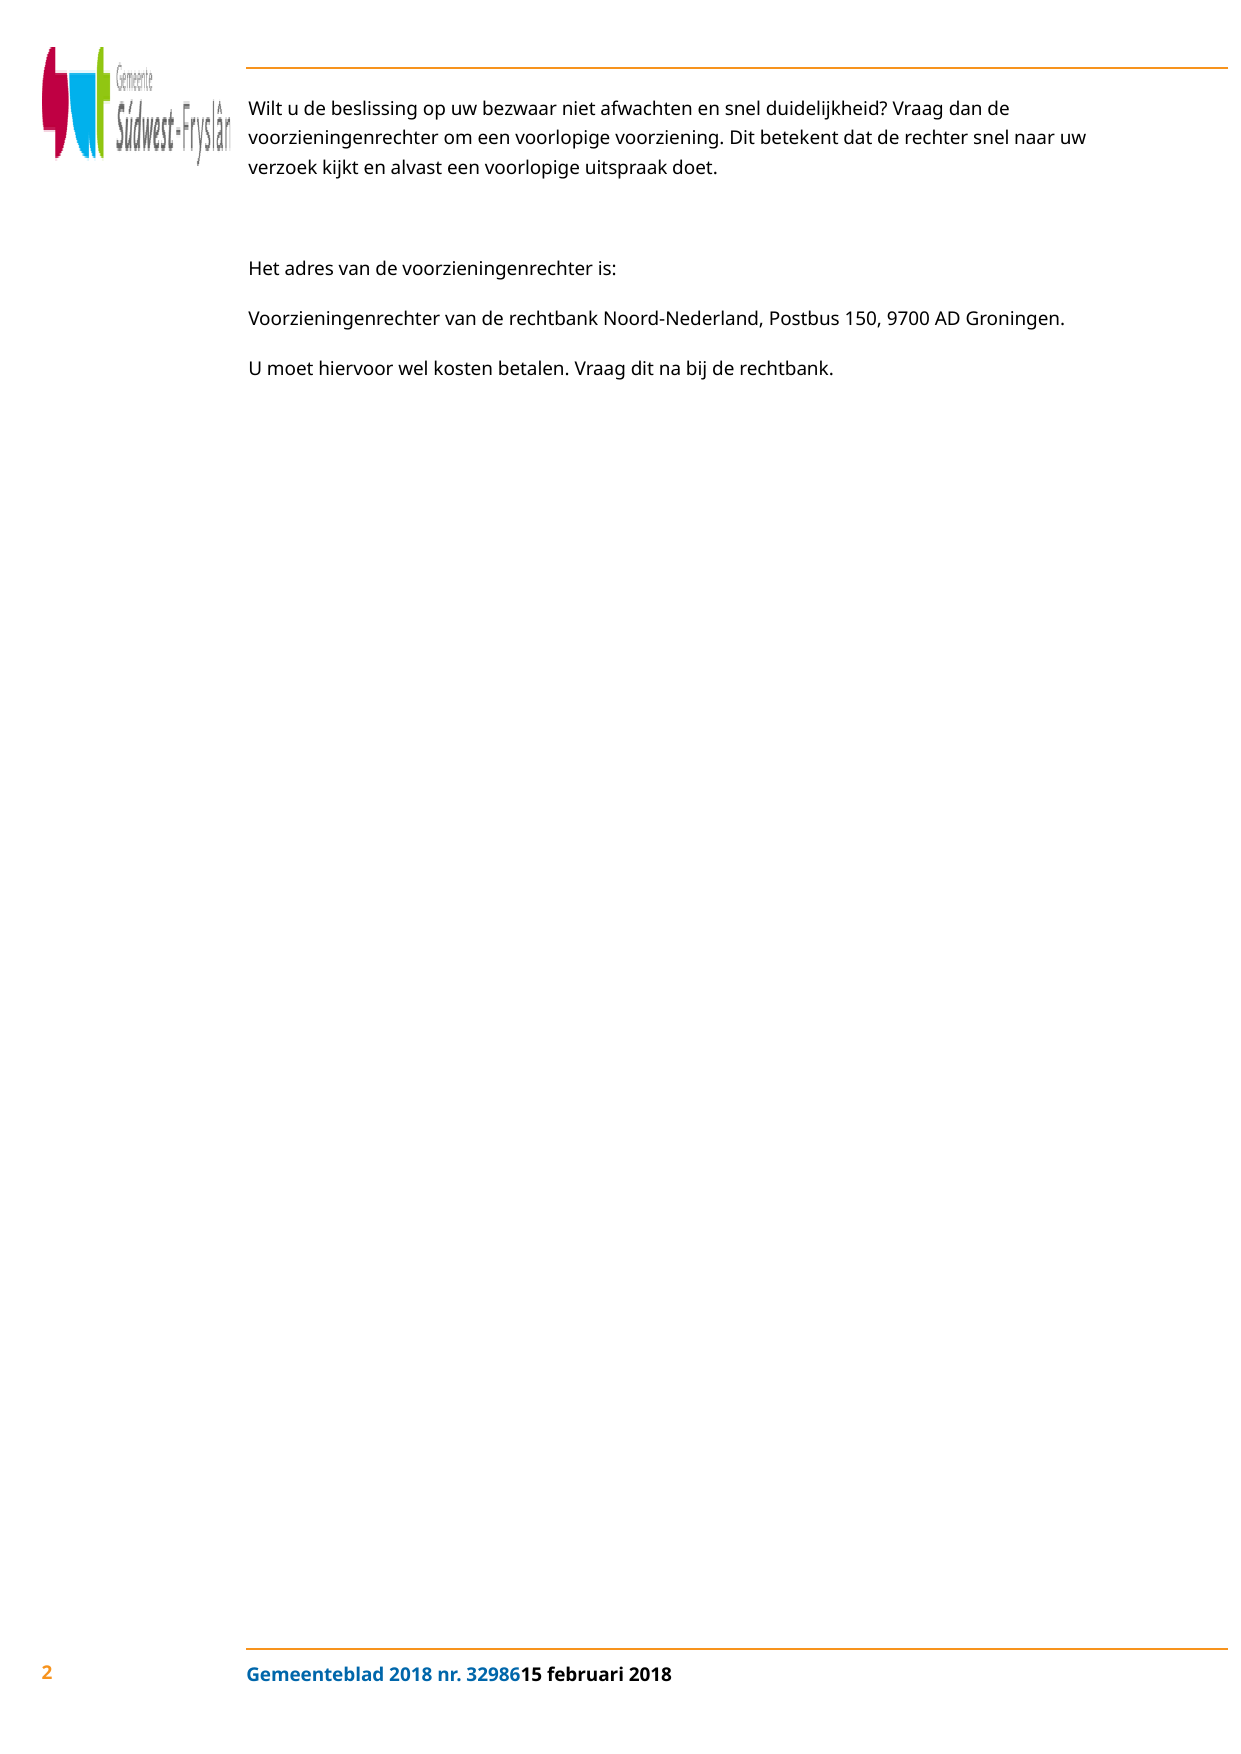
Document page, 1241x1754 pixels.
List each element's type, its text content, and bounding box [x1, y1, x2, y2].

text Voorzieningenrechter van de rechtbank Noord-Nederland, Postbus 150, 9700 AD Groningen. [248, 305, 1152, 331]
picture [41, 47, 231, 172]
text Het adres van de voorzieningenrechter is: [248, 255, 1152, 281]
text Wilt u de beslissing op uw bezwaar niet afwachten en snel duidelijkheid? Vraag dan de voorzieningenrechter om een voorlopige voorziening. Dit betekent dat de rechter snel naar uw verzoek kijkt en alvast een voorlopige uitspraak doet. [248, 95, 1152, 180]
text U moet hiervoor wel kosten betalen. Vraag dit na bij de rechtbank. [248, 356, 1152, 381]
